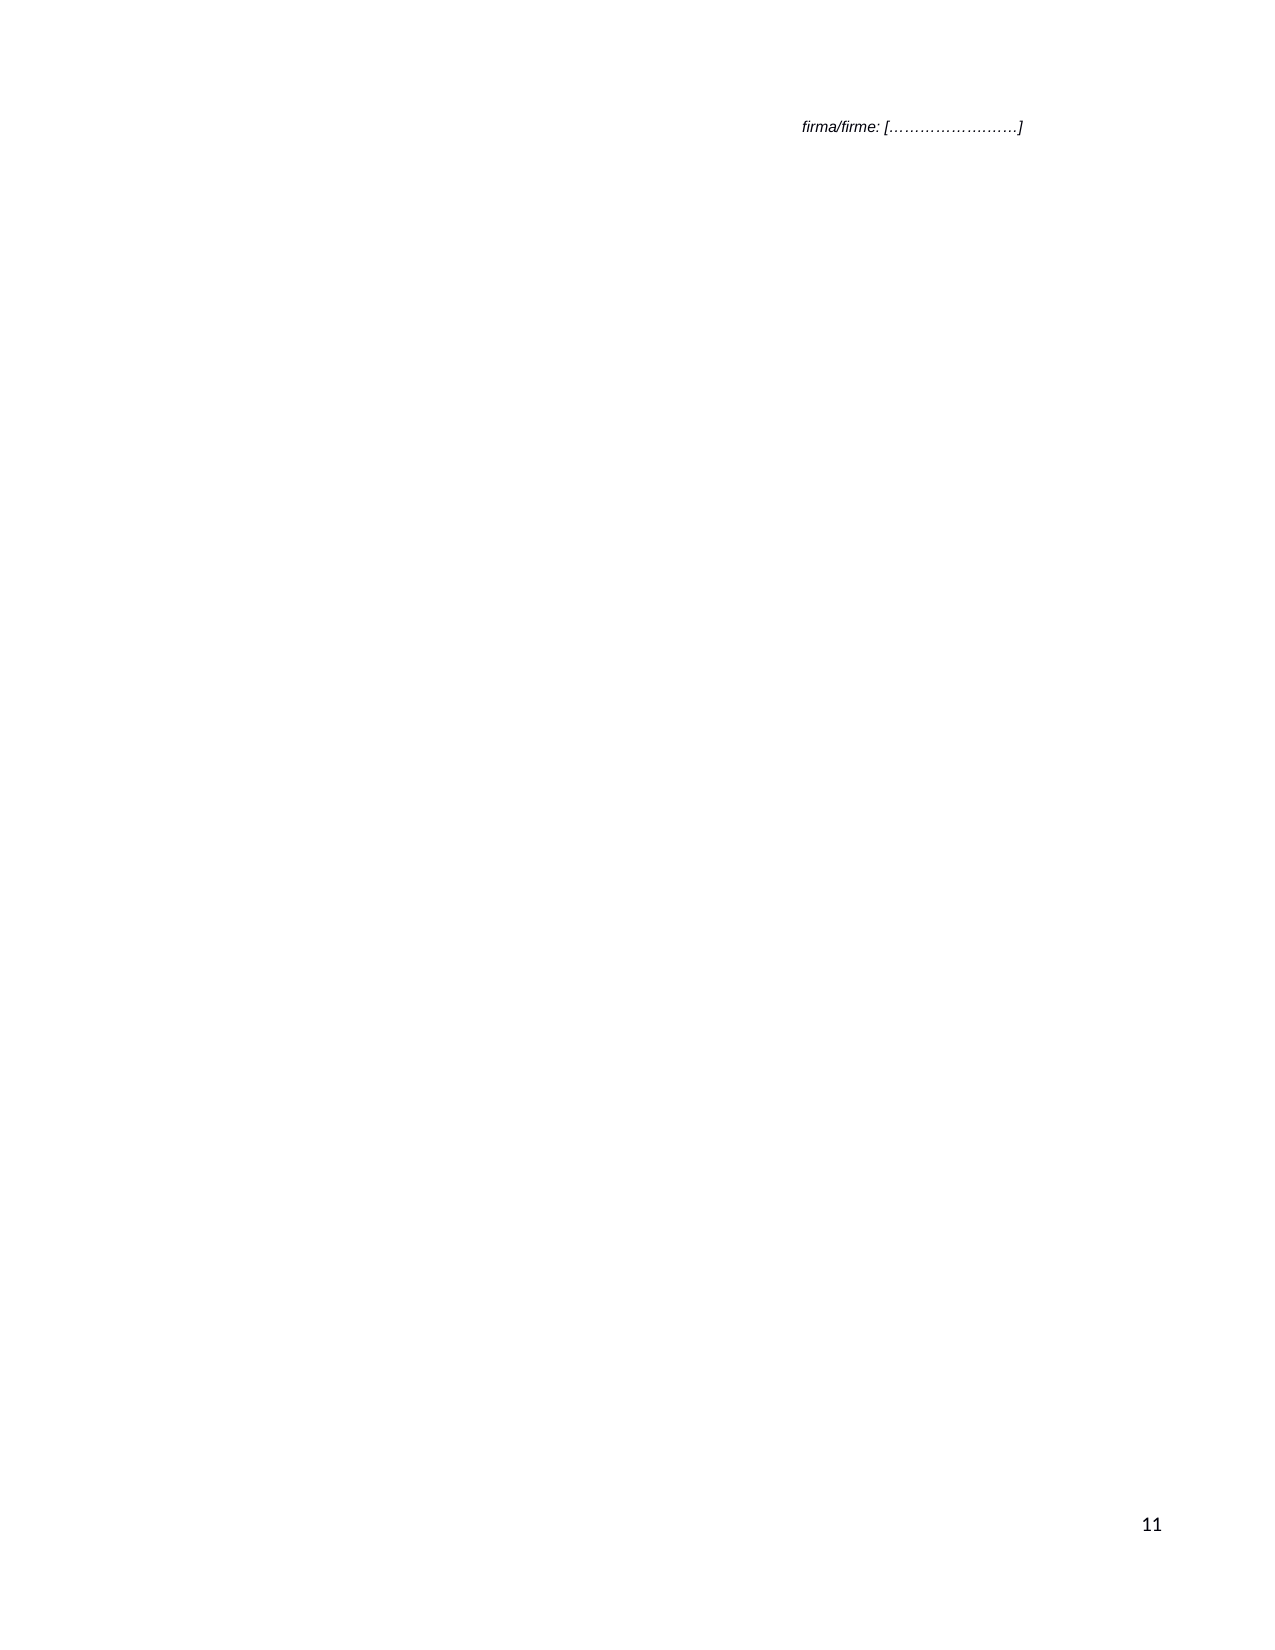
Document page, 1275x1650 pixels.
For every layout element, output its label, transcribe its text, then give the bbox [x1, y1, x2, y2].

text firma/firme: [……………….……] [187, 118, 1137, 136]
